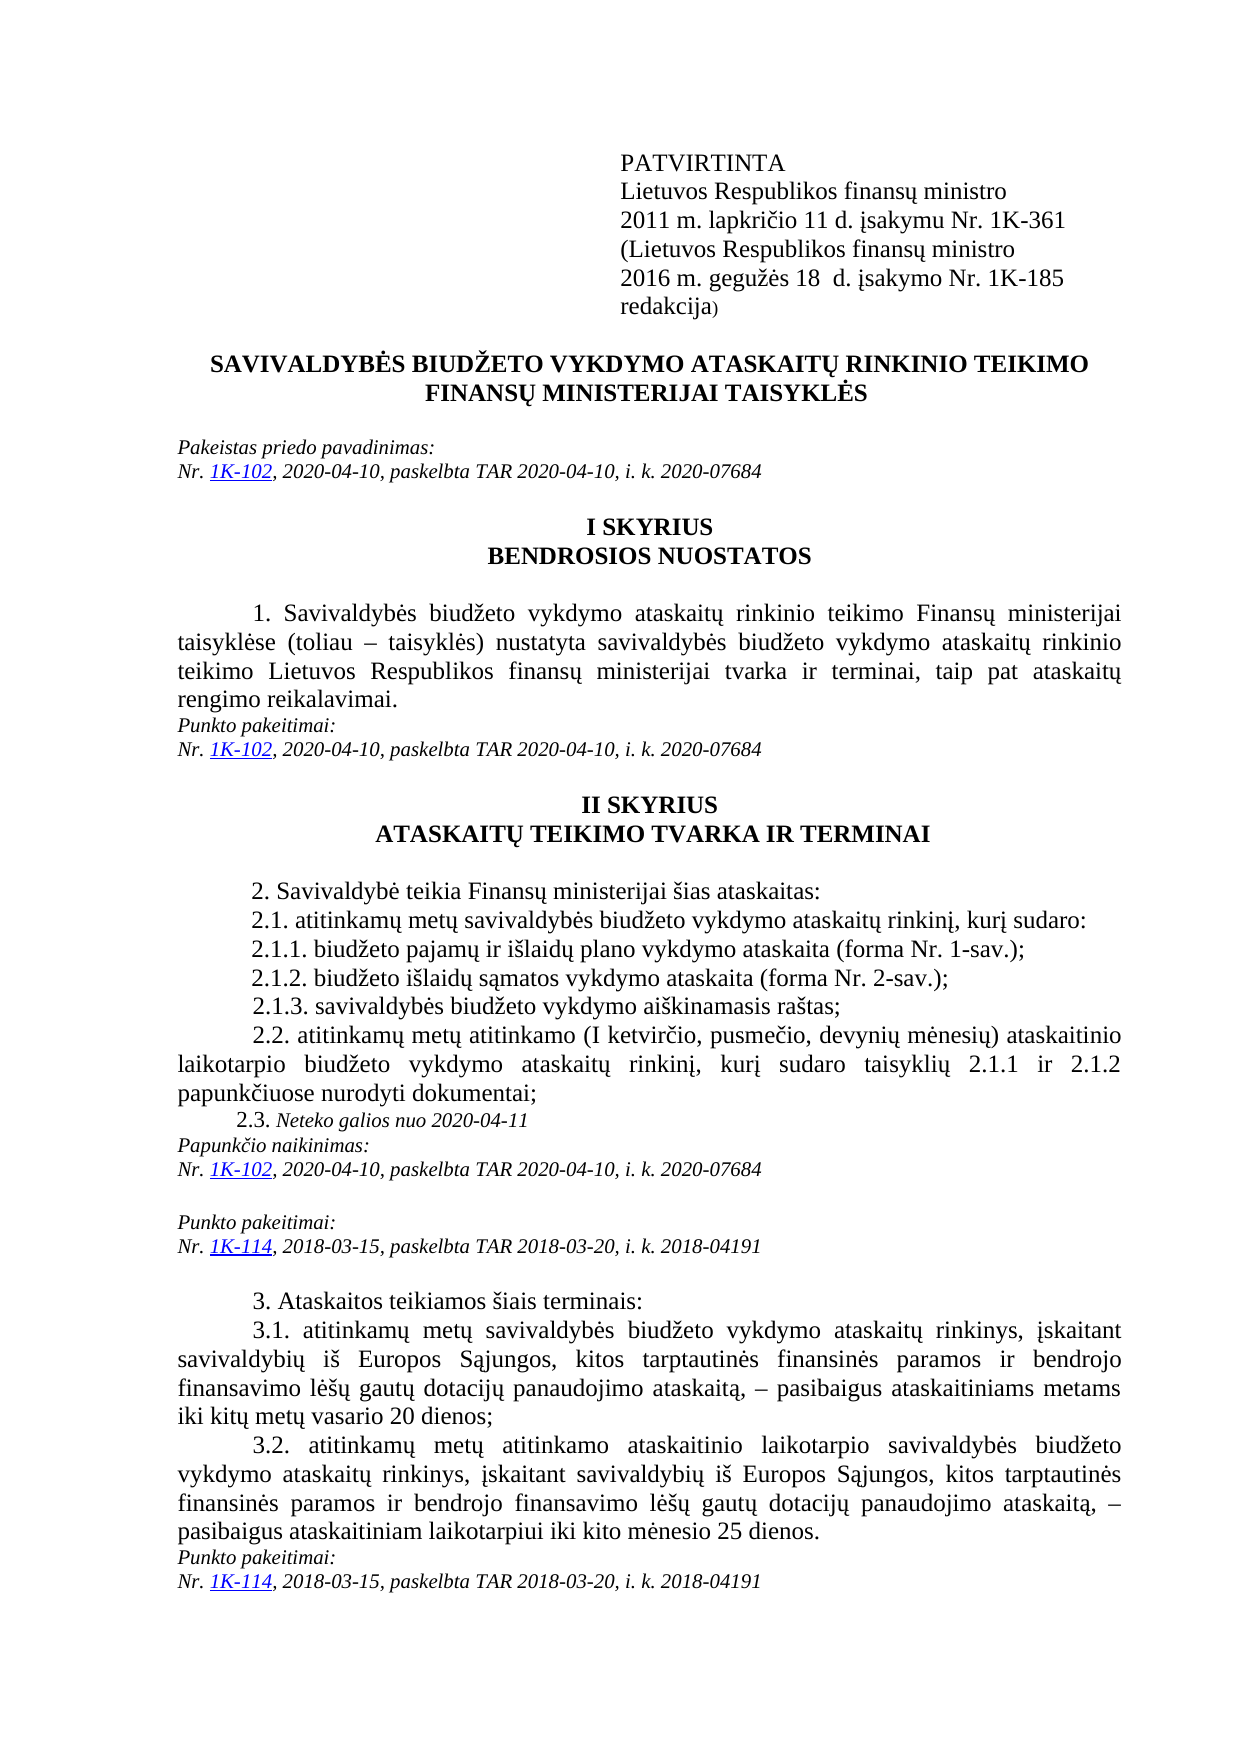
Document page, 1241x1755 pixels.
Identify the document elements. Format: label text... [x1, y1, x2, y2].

text 3.1. atitinkamų metų savivaldybės biudžeto vykdymo ataskaitų rinkinys, įskaitant savivaldybių iš Europos Sąjungos, kitos tarptautinės finansinės paramos ir bendrojo finansavimo lėšų gautų dotacijų panaudojimo ataskaitą, – pasibaigus ataskaitiniams metams iki kitų metų vasario 20 dienos; [177, 1315, 1122, 1430]
text Punkto pakeitimai: [177, 713, 1122, 737]
text 2.1.2. biudžeto išlaidų sąmatos vykdymo ataskaita (forma Nr. 2-sav.); [177, 963, 1122, 991]
text II SKYRIUS [177, 790, 1122, 819]
text 3. Ataskaitos teikiamos šiais terminais: [177, 1286, 1122, 1315]
text BENDROSIOS NUOSTATOS [177, 541, 1122, 569]
text Nr. 1K-102, 2020-04-10, paskelbta TAR 2020-04-10, i. k. 2020-07684 [177, 737, 1122, 761]
text SAVIVALDYBĖS BIUDŽETO VYKDYMO ATASKAITŲ RINKINIO TEIKIMO FINANSŲ MINISTERIJAI TAISYKLĖS [177, 349, 1122, 406]
text 2.1. atitinkamų metų savivaldybės biudžeto vykdymo ataskaitų rinkinį, kurį sudaro: [177, 905, 1122, 934]
text (Lietuvos Respublikos finansų ministro [177, 234, 1122, 263]
text redakcija) [177, 291, 1122, 320]
text 3.2. atitinkamų metų atitinkamo ataskaitinio laikotarpio savivaldybės biudžeto vykdymo ataskaitų rinkinys, įskaitant savivaldybių iš Europos Sąjungos, kitos tarptautinės finansinės paramos ir bendrojo finansavimo lėšų gautų dotacijų panaudojimo ataskaitą, – pasibaigus ataskaitiniam laikotarpiui iki kito mėnesio 25 dienos. [177, 1430, 1122, 1545]
text Nr. 1K-102, 2020-04-10, paskelbta TAR 2020-04-10, i. k. 2020-07684 [177, 459, 1122, 483]
text 2.1.1. biudžeto pajamų ir išlaidų plano vykdymo ataskaita (forma Nr. 1-sav.); [177, 934, 1122, 963]
text 2.3. Neteko galios nuo 2020-04-11 [177, 1106, 1122, 1133]
text 2016 m. gegužės 18 d. įsakymo Nr. 1K-185 [177, 263, 1122, 291]
text Nr. 1K-114, 2018-03-15, paskelbta TAR 2018-03-20, i. k. 2018-04191 [177, 1234, 1122, 1258]
text Nr. 1K-114, 2018-03-15, paskelbta TAR 2018-03-20, i. k. 2018-04191 [177, 1569, 1122, 1593]
text 2.1.3. savivaldybės biudžeto vykdymo aiškinamasis raštas; [177, 991, 1122, 1020]
text Papunkčio naikinimas: [177, 1133, 1122, 1157]
text Pakeistas priedo pavadinimas: [177, 435, 1122, 459]
text 2. Savivaldybė teikia Finansų ministerijai šias ataskaitas: [177, 876, 1122, 905]
text 1. Savivaldybės biudžeto vykdymo ataskaitų rinkinio teikimo Finansų ministerijai taisyklėse (toliau – taisyklės) nustatyta savivaldybės biudžeto vykdymo ataskaitų rinkinio teikimo Lietuvos Respublikos finansų ministerijai tvarka ir terminai, taip pat ataskaitų rengimo reikalavimai. [177, 598, 1122, 713]
text I SKYRIUS [177, 512, 1122, 541]
text Nr. 1K-102, 2020-04-10, paskelbta TAR 2020-04-10, i. k. 2020-07684 [177, 1157, 1122, 1181]
text 2011 m. lapkričio 11 d. įsakymu Nr. 1K-361 [177, 205, 1122, 234]
text 2.2. atitinkamų metų atitinkamo (I ketvirčio, pusmečio, devynių mėnesių) ataskaitinio laikotarpio biudžeto vykdymo ataskaitų rinkinį, kurį sudaro taisyklių 2.1.1 ir 2.1.2 papunkčiuose nurodyti dokumentai; [177, 1020, 1122, 1106]
text ATASKAITŲ TEIKIMO TVARKA IR TERMINAI [177, 819, 1122, 848]
text PATVIRTINTA [177, 148, 1122, 176]
text Punkto pakeitimai: [177, 1209, 1122, 1234]
text Lietuvos Respublikos finansų ministro [177, 176, 1122, 205]
text Punkto pakeitimai: [177, 1545, 1122, 1569]
